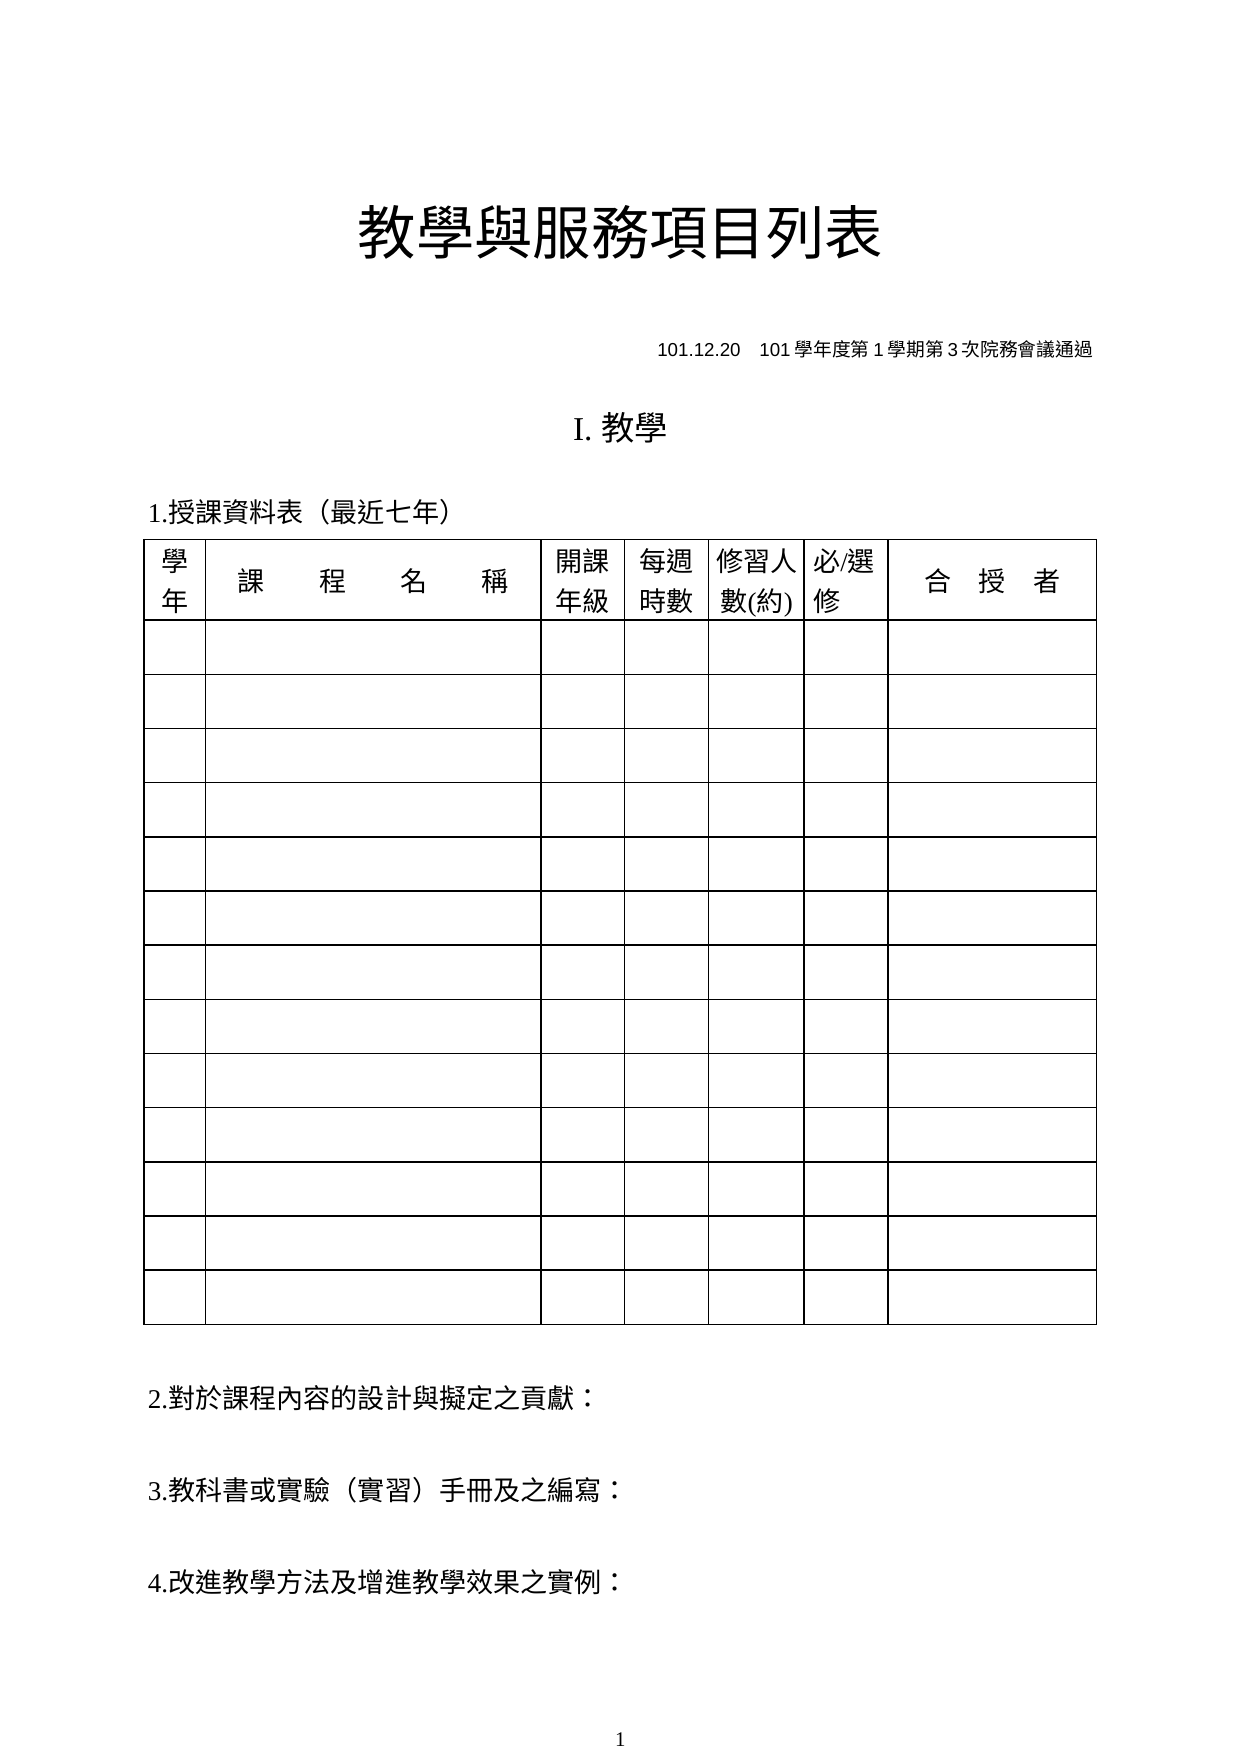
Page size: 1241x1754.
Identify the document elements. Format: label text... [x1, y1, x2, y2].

table_cell [206, 838, 540, 890]
table_cell [542, 729, 624, 782]
table_header 必/選 修 [805, 540, 887, 619]
table_cell [206, 1163, 540, 1215]
table_cell [805, 946, 887, 998]
table_cell [145, 892, 205, 944]
table_cell [145, 838, 205, 890]
table_cell [542, 1108, 624, 1161]
table_cell [709, 1000, 803, 1053]
table_cell [625, 838, 708, 890]
table_cell [889, 675, 1096, 728]
text 教學與服務項目列表 [148, 170, 1092, 288]
table_cell [145, 1271, 205, 1323]
table_cell [625, 675, 708, 728]
table_cell [889, 1217, 1096, 1269]
table_header 開課年級 [542, 540, 624, 619]
table_cell [206, 892, 540, 944]
table_cell [805, 1163, 887, 1215]
table_cell [145, 1108, 205, 1161]
table_cell [625, 1108, 708, 1161]
table_cell [625, 783, 708, 836]
table_cell [805, 1000, 887, 1053]
table_cell [805, 729, 887, 782]
table_header 學 年 [145, 540, 205, 619]
table_cell [206, 1000, 540, 1053]
table_header 課 程 名 稱 [206, 540, 540, 619]
table_cell [625, 1217, 708, 1269]
table_cell [206, 1217, 540, 1269]
table_cell [542, 1000, 624, 1053]
table_cell [625, 1000, 708, 1053]
text 3.教科書或實驗（實習）手冊及之編寫： [148, 1469, 1092, 1508]
table_cell [625, 946, 708, 998]
table_cell [145, 1054, 205, 1107]
table_cell [709, 783, 803, 836]
table_cell [709, 1163, 803, 1215]
table_cell [889, 838, 1096, 890]
table_cell [145, 1163, 205, 1215]
table_cell [542, 1217, 624, 1269]
table_cell [709, 1054, 803, 1107]
text 4.改進教學方法及增進教學效果之實例： [148, 1561, 1092, 1600]
table_cell [805, 1271, 887, 1323]
table_cell [805, 892, 887, 944]
table_cell [889, 1108, 1096, 1161]
table_cell [889, 1163, 1096, 1215]
table_cell [145, 675, 205, 728]
table_cell [805, 783, 887, 836]
table_cell [206, 946, 540, 998]
table_cell [206, 729, 540, 782]
table_cell [889, 1000, 1096, 1053]
table_cell [145, 1000, 205, 1053]
table_cell [709, 946, 803, 998]
table_cell [542, 783, 624, 836]
table_cell [206, 1271, 540, 1323]
table_cell [805, 621, 887, 673]
table_cell [805, 1108, 887, 1161]
table_cell [889, 621, 1096, 673]
table_cell [709, 892, 803, 944]
table_cell [709, 1108, 803, 1161]
table_cell [206, 621, 540, 673]
table_cell [542, 1163, 624, 1215]
table_cell [542, 1054, 624, 1107]
text 2.對於課程內容的設計與擬定之貢獻： [148, 1377, 1092, 1417]
table_header 合 授 者 [889, 540, 1096, 619]
table_cell [889, 729, 1096, 782]
table_cell [889, 783, 1096, 836]
table_cell [145, 729, 205, 782]
table_cell [709, 1271, 803, 1323]
table_cell [625, 892, 708, 944]
table_cell [542, 675, 624, 728]
table_cell [542, 892, 624, 944]
text 101.12.20 101學年度第1學期第3次院務會議通過 [148, 334, 1092, 362]
table_cell [709, 1217, 803, 1269]
table_cell [145, 946, 205, 998]
table_cell [709, 838, 803, 890]
table_cell [542, 838, 624, 890]
table_cell [542, 621, 624, 673]
table_cell [625, 1054, 708, 1107]
table_cell [206, 1108, 540, 1161]
table_cell [206, 783, 540, 836]
table_cell [625, 1271, 708, 1323]
table_cell [709, 729, 803, 782]
table_cell [709, 675, 803, 728]
text 1.授課資料表（最近七年） [148, 491, 1092, 530]
table_cell [805, 1217, 887, 1269]
table_cell [625, 621, 708, 673]
table_cell [145, 783, 205, 836]
table_cell [889, 892, 1096, 944]
table_cell [625, 1163, 708, 1215]
table_cell [805, 838, 887, 890]
table_cell [206, 1054, 540, 1107]
table_cell [805, 675, 887, 728]
table_cell [145, 1217, 205, 1269]
table_header 每週時數 [625, 540, 708, 619]
table_cell [206, 675, 540, 728]
table_cell [889, 1054, 1096, 1107]
table_cell [889, 1271, 1096, 1323]
table_header 修習人數(約) [709, 540, 803, 619]
table_cell [542, 1271, 624, 1323]
table_cell [709, 621, 803, 673]
table_cell [625, 729, 708, 782]
table_cell [805, 1054, 887, 1107]
table_cell [542, 946, 624, 998]
text I. 教學 [148, 387, 1092, 466]
table_cell [889, 946, 1096, 998]
table_cell [145, 621, 205, 673]
